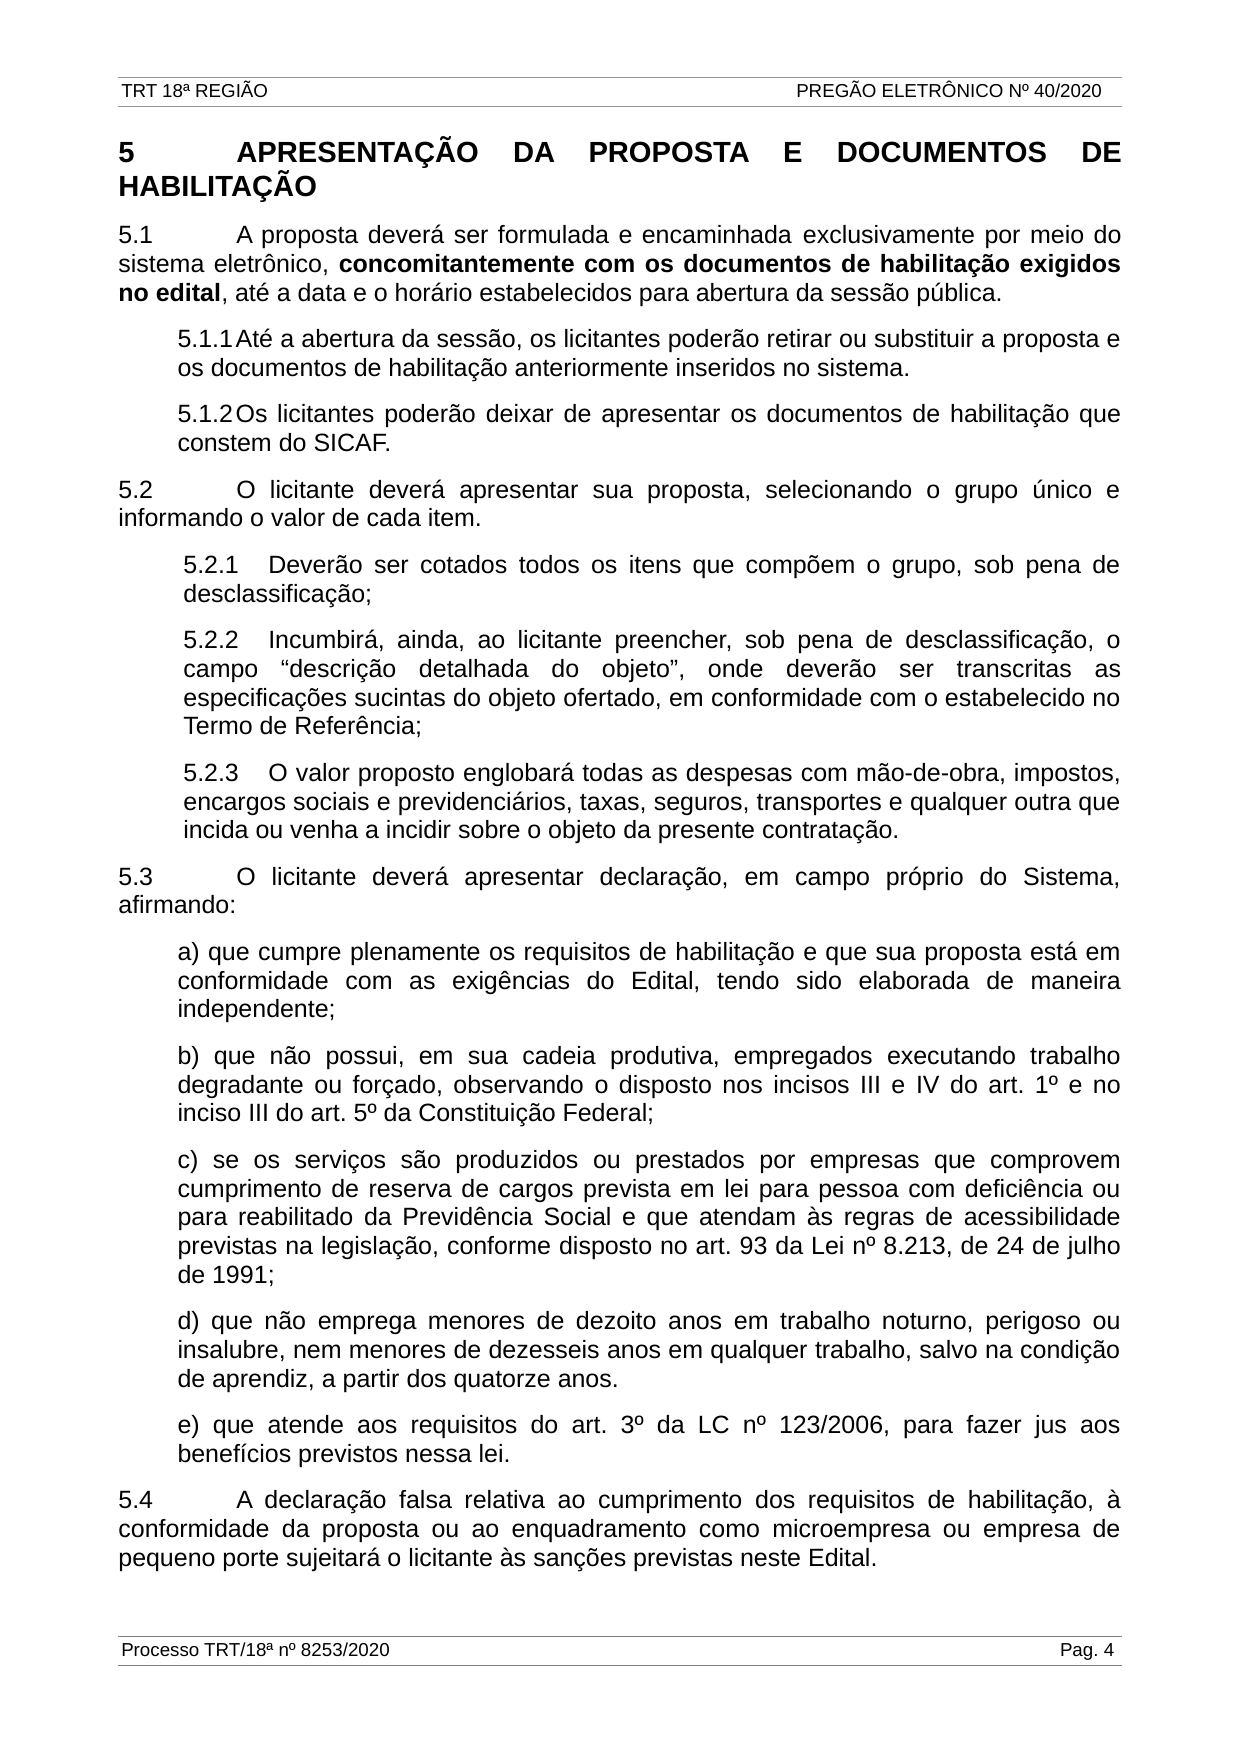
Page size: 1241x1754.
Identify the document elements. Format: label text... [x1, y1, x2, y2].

list 5.2.1 Deverão ser cotados todos os itens que compõem o grupo, sob pena de desclassificação; [183, 550, 1122, 607]
text 5.4 A declaração falsa relativa ao cumprimento dos requisitos de habilitação, à conformidade da proposta ou ao enquadramento como microempresa ou empresa de pequeno porte sujeitará o licitante às sanções previstas neste Edital. [118, 1486, 1122, 1572]
text 5.2.3 O valor proposto englobará todas as despesas com mão-de-obra, impostos, encargos sociais e previdenciários, taxas, seguros, transportes e qualquer outra que incida ou venha a incidir sobre o objeto da presente contratação. [183, 758, 1122, 844]
list 5.1.1 Até a abertura da sessão, os licitantes poderão retirar ou substituir a proposta e os documentos de habilitação anteriormente inseridos no sistema. [177, 324, 1122, 382]
text 5.2.2 Incumbirá, ainda, ao licitante preencher, sob pena de desclassificação, o campo “descrição detalhada do objeto”, onde deverão ser transcritas as especificações sucintas do objeto ofertado, em conformidade com o estabelecido no Termo de Referência; [183, 625, 1122, 740]
list 5.1.2 Os licitantes poderão deixar de apresentar os documentos de habilitação que constem do SICAF. [177, 399, 1122, 457]
list 5.2 O licitante deverá apresentar sua proposta, selecionando o grupo único e informando o valor de cada item. [118, 475, 1122, 532]
text 5.3 O licitante deverá apresentar declaração, em campo próprio do Sistema, afirmando: [118, 862, 1122, 919]
text 5 APRESENTAÇÃO DA PROPOSTA E DOCUMENTOS DE HABILITAÇÃO [118, 136, 1122, 203]
text a) que cumpre plenamente os requisitos de habilitação e que sua proposta está em conformidade com as exigências do Edital, tendo sido elaborada de maneira independente; [177, 937, 1122, 1023]
text b) que não possui, em sua cadeia produtiva, empregados executando trabalho degradante ou forçado, observando o disposto nos incisos III e IV do art. 1º e no inciso III do art. 5º da Constituição Federal; [177, 1041, 1122, 1127]
text d) que não emprega menores de dezoito anos em trabalho noturno, perigoso ou insalubre, nem menores de dezesseis anos em qualquer trabalho, salvo na condição de aprendiz, a partir dos quatorze anos. [177, 1306, 1122, 1393]
text c) se os serviços são produzidos ou prestados por empresas que comprovem cumprimento de reserva de cargos prevista em lei para pessoa com deficiência ou para reabilitado da Previdência Social e que atendam às regras de acessibilidade previstas na legislação, conforme disposto no art. 93 da Lei nº 8.213, de 24 de julho de 1991; [177, 1145, 1122, 1289]
text 5.1 A proposta deverá ser formulada e encaminhada exclusivamente por meio do sistema eletrônico, concomitantemente com os documentos de habilitação exigidos no edital, até a data e o horário estabelecidos para abertura da sessão pública. [118, 220, 1122, 307]
text e) que atende aos requisitos do art. 3º da LC nº 123/2006, para fazer jus aos benefícios previstos nessa lei. [177, 1410, 1122, 1468]
